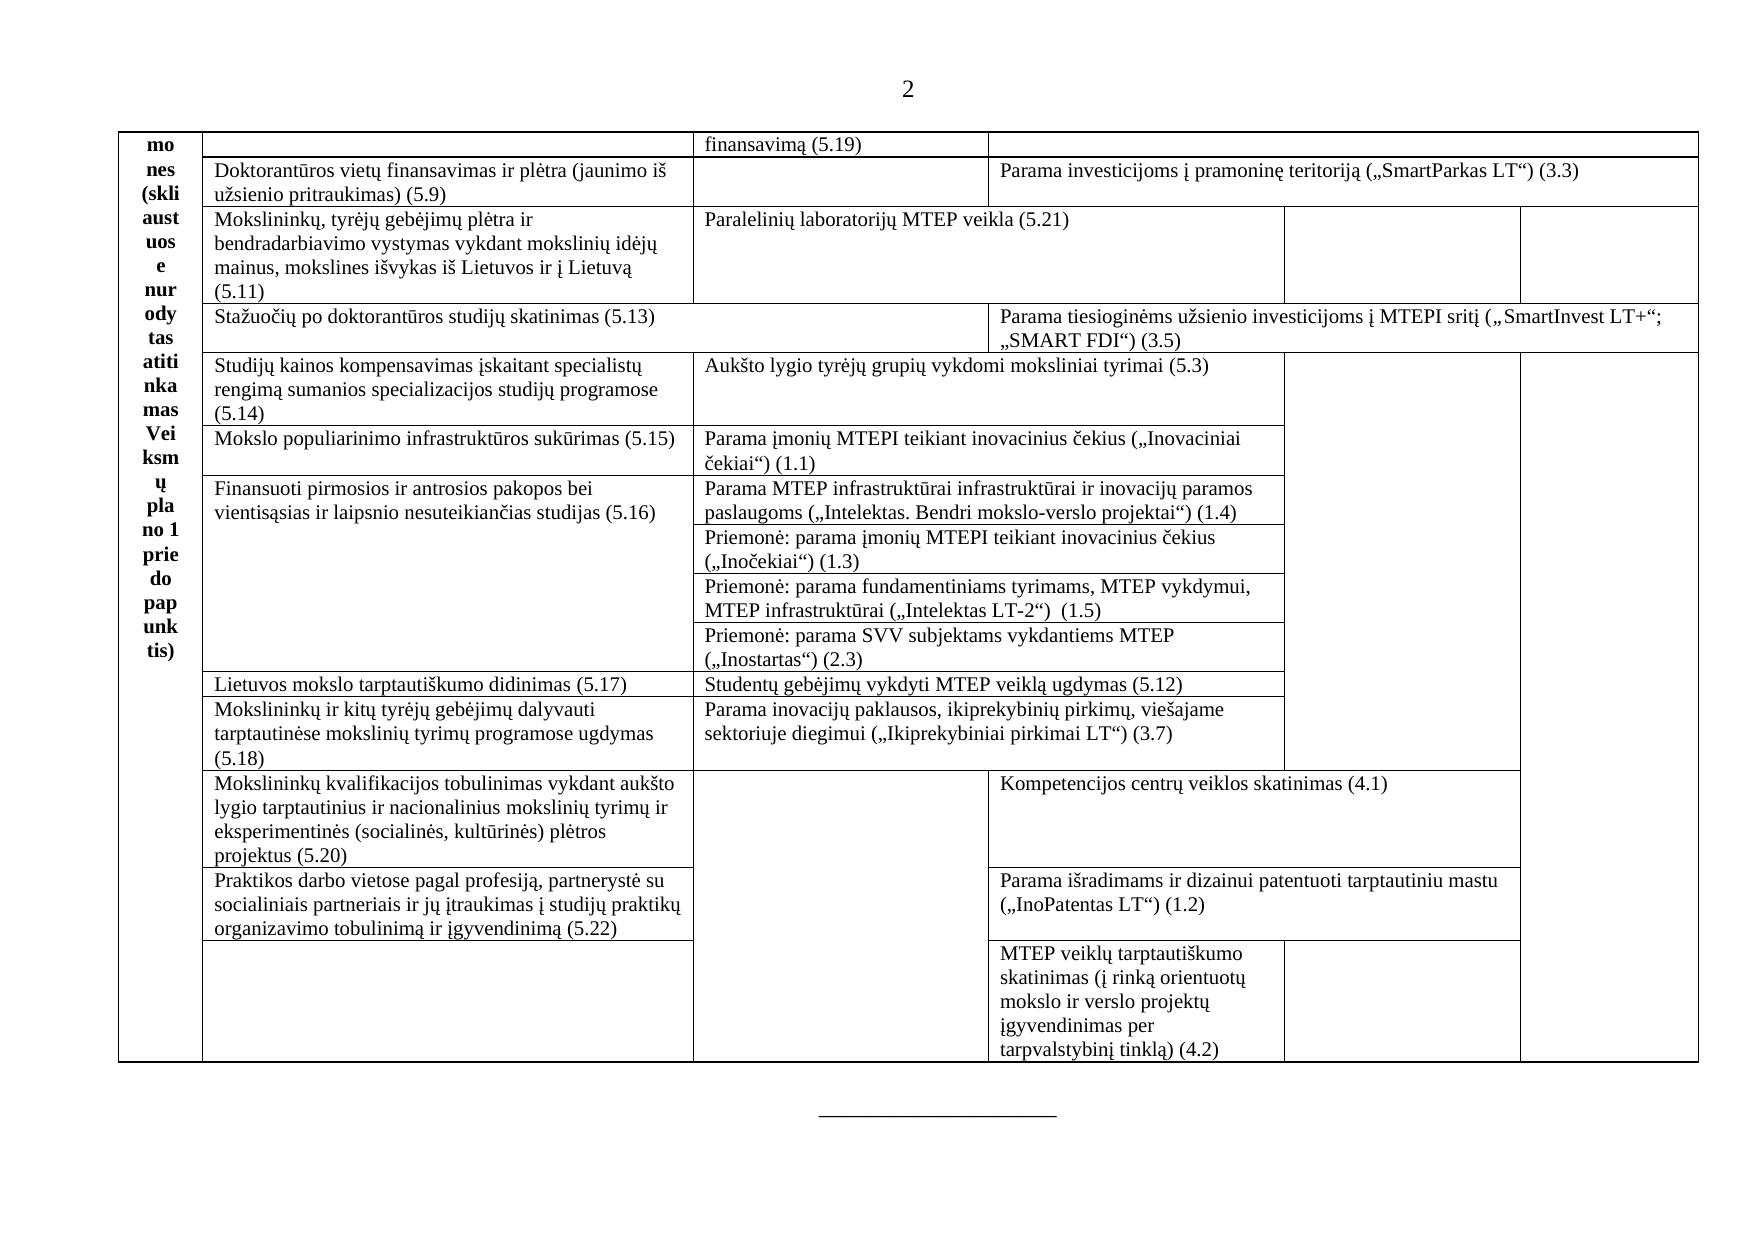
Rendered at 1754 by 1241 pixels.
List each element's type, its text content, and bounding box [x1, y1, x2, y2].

table_cell Parama įmonių MTEPI teikiant inovacinius čekius („Inovaciniai čekiai“) (1.1) [694, 426, 1284, 474]
table_cell Parama tiesioginėms užsienio investicijoms į MTEPI sritį („SmartInvest LT+“; „SMART FDI“) (3.5) [989, 304, 1698, 352]
table_cell MTEP veiklų tarptautiškumo skatinimas (į rinką orientuotų mokslo ir verslo projektų įgyvendinimas per tarpvalstybinį tinklą) (4.2) [989, 941, 1284, 1061]
table_cell Mokslininkų kvalifikacijos tobulinimas vykdant aukšto lygio tarptautinius ir nacionalinius mokslinių tyrimų ir eksperimentinės (socialinės, kultūrinės) plėtros projektus (5.20) [203, 771, 693, 867]
table_cell Stažuočių po doktorantūros studijų skatinimas (5.13) [203, 304, 988, 352]
table_cell finansavimą (5.19) [694, 133, 988, 156]
table_cell Mokslo populiarinimo infrastruktūros sukūrimas (5.15) [203, 426, 693, 474]
table_cell [1521, 353, 1698, 1061]
table_cell Parama investicijoms į pramoninę teritoriją („SmartParkas LT“) (3.3) [989, 158, 1698, 206]
table_cell Mokslininkų, tyrėjų gebėjimų plėtra ir bendradarbiavimo vystymas vykdant mokslinių idėjų mainus, mokslines išvykas iš Lietuvos ir į Lietuvą (5.11) [203, 207, 693, 303]
table_cell Aukšto lygio tyrėjų grupių vykdomi moksliniai tyrimai (5.3) [694, 353, 1284, 425]
table_cell [203, 941, 693, 1061]
table_cell Doktorantūros vietų finansavimas ir plėtra (jaunimo iš užsienio pritraukimas) (5.9) [203, 158, 693, 206]
table_cell mones (skliaustuose nurodytas atitinkamas Veiksmų plano 1 priedo papunktis) [119, 133, 202, 1061]
table_cell Paralelinių laboratorijų MTEP veikla (5.21) [694, 207, 1284, 303]
table_cell Parama MTEP infrastruktūrai infrastruktūrai ir inovacijų paramos paslaugoms („Intelektas. Bendri mokslo-verslo projektai“) (1.4) [694, 476, 1284, 524]
table_cell Priemonė: parama fundamentiniams tyrimams, MTEP vykdymui, MTEP infrastruktūrai („Intelektas LT-2“) (1.5) [694, 574, 1284, 622]
table_cell Praktikos darbo vietose pagal profesiją, partnerystė su socialiniais partneriais ir jų įtraukimas į studijų praktikų organizavimo tobulinimą ir įgyvendinimą (5.22) [203, 868, 693, 940]
table_cell Kompetencijos centrų veiklos skatinimas (4.1) [989, 771, 1520, 867]
table_cell Studijų kainos kompensavimas įskaitant specialistų rengimą sumanios specializacijos studijų programose (5.14) [203, 353, 693, 425]
table_cell Studentų gebėjimų vykdyti MTEP veiklą ugdymas (5.12) [694, 672, 1284, 696]
table_cell [1285, 207, 1520, 303]
table_cell Parama inovacijų paklausos, ikiprekybinių pirkimų, viešajame sektoriuje diegimui („Ikiprekybiniai pirkimai LT“) (3.7) [694, 697, 1284, 769]
text ___________________ [118, 1091, 1698, 1120]
table_cell [1285, 941, 1520, 1061]
table_cell [694, 158, 988, 206]
table_cell [694, 771, 988, 1061]
table_cell Priemonė: parama įmonių MTEPI teikiant inovacinius čekius („Inočekiai“) (1.3) [694, 525, 1284, 573]
table_cell Parama išradimams ir dizainui patentuoti tarptautiniu mastu („InoPatentas LT“) (1.2) [989, 868, 1520, 940]
table_cell Priemonė: parama SVV subjektams vykdantiems MTEP („Inostartas“) (2.3) [694, 623, 1284, 671]
table_cell Lietuvos mokslo tarptautiškumo didinimas (5.17) [203, 672, 693, 696]
table_cell [1521, 207, 1698, 303]
table_cell [1285, 353, 1520, 769]
table_cell [203, 133, 693, 156]
table_cell [989, 133, 1698, 156]
table_cell Finansuoti pirmosios ir antrosios pakopos bei vientisąsias ir laipsnio nesuteikiančias studijas (5.16) [203, 476, 693, 671]
table_cell Mokslininkų ir kitų tyrėjų gebėjimų dalyvauti tarptautinėse mokslinių tyrimų programose ugdymas (5.18) [203, 697, 693, 769]
